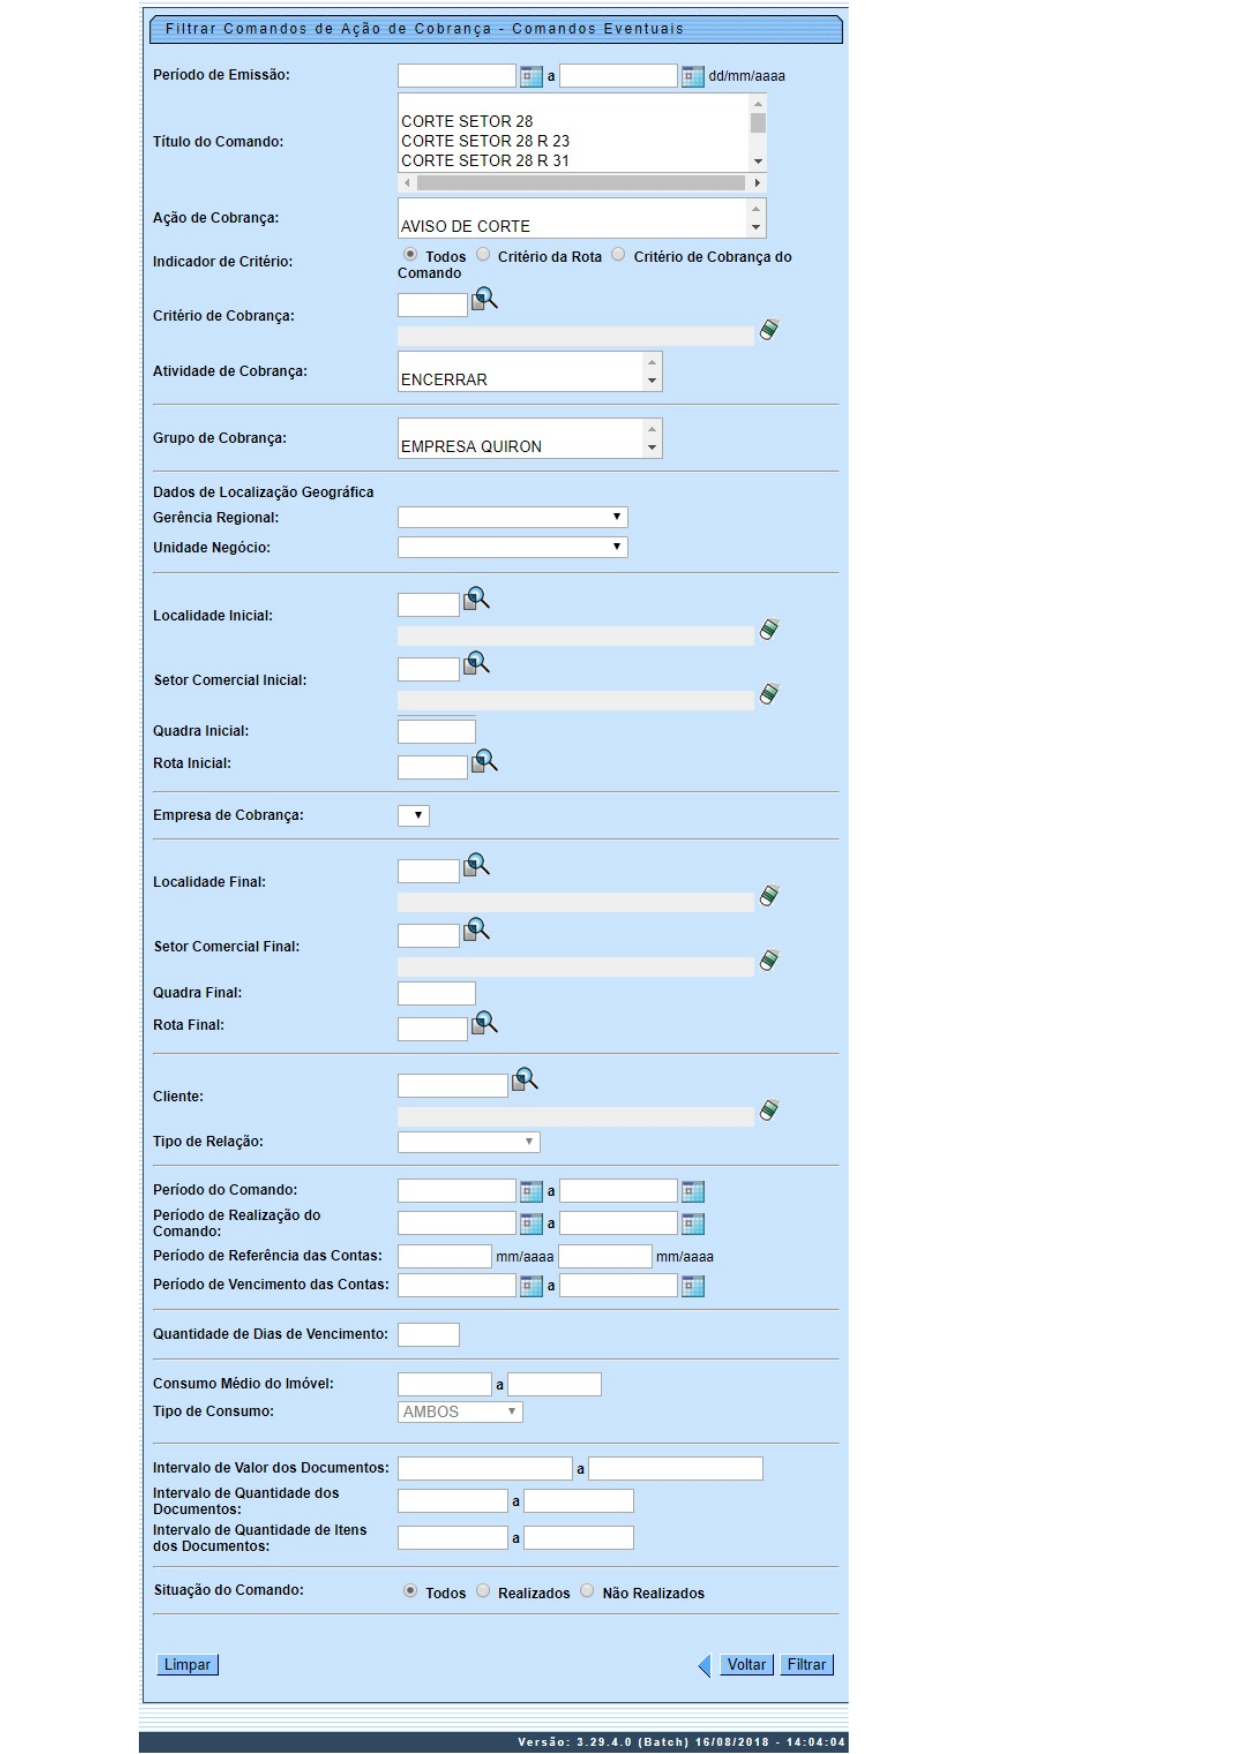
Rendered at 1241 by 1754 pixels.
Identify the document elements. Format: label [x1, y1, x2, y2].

picture [138, 0, 849, 1754]
